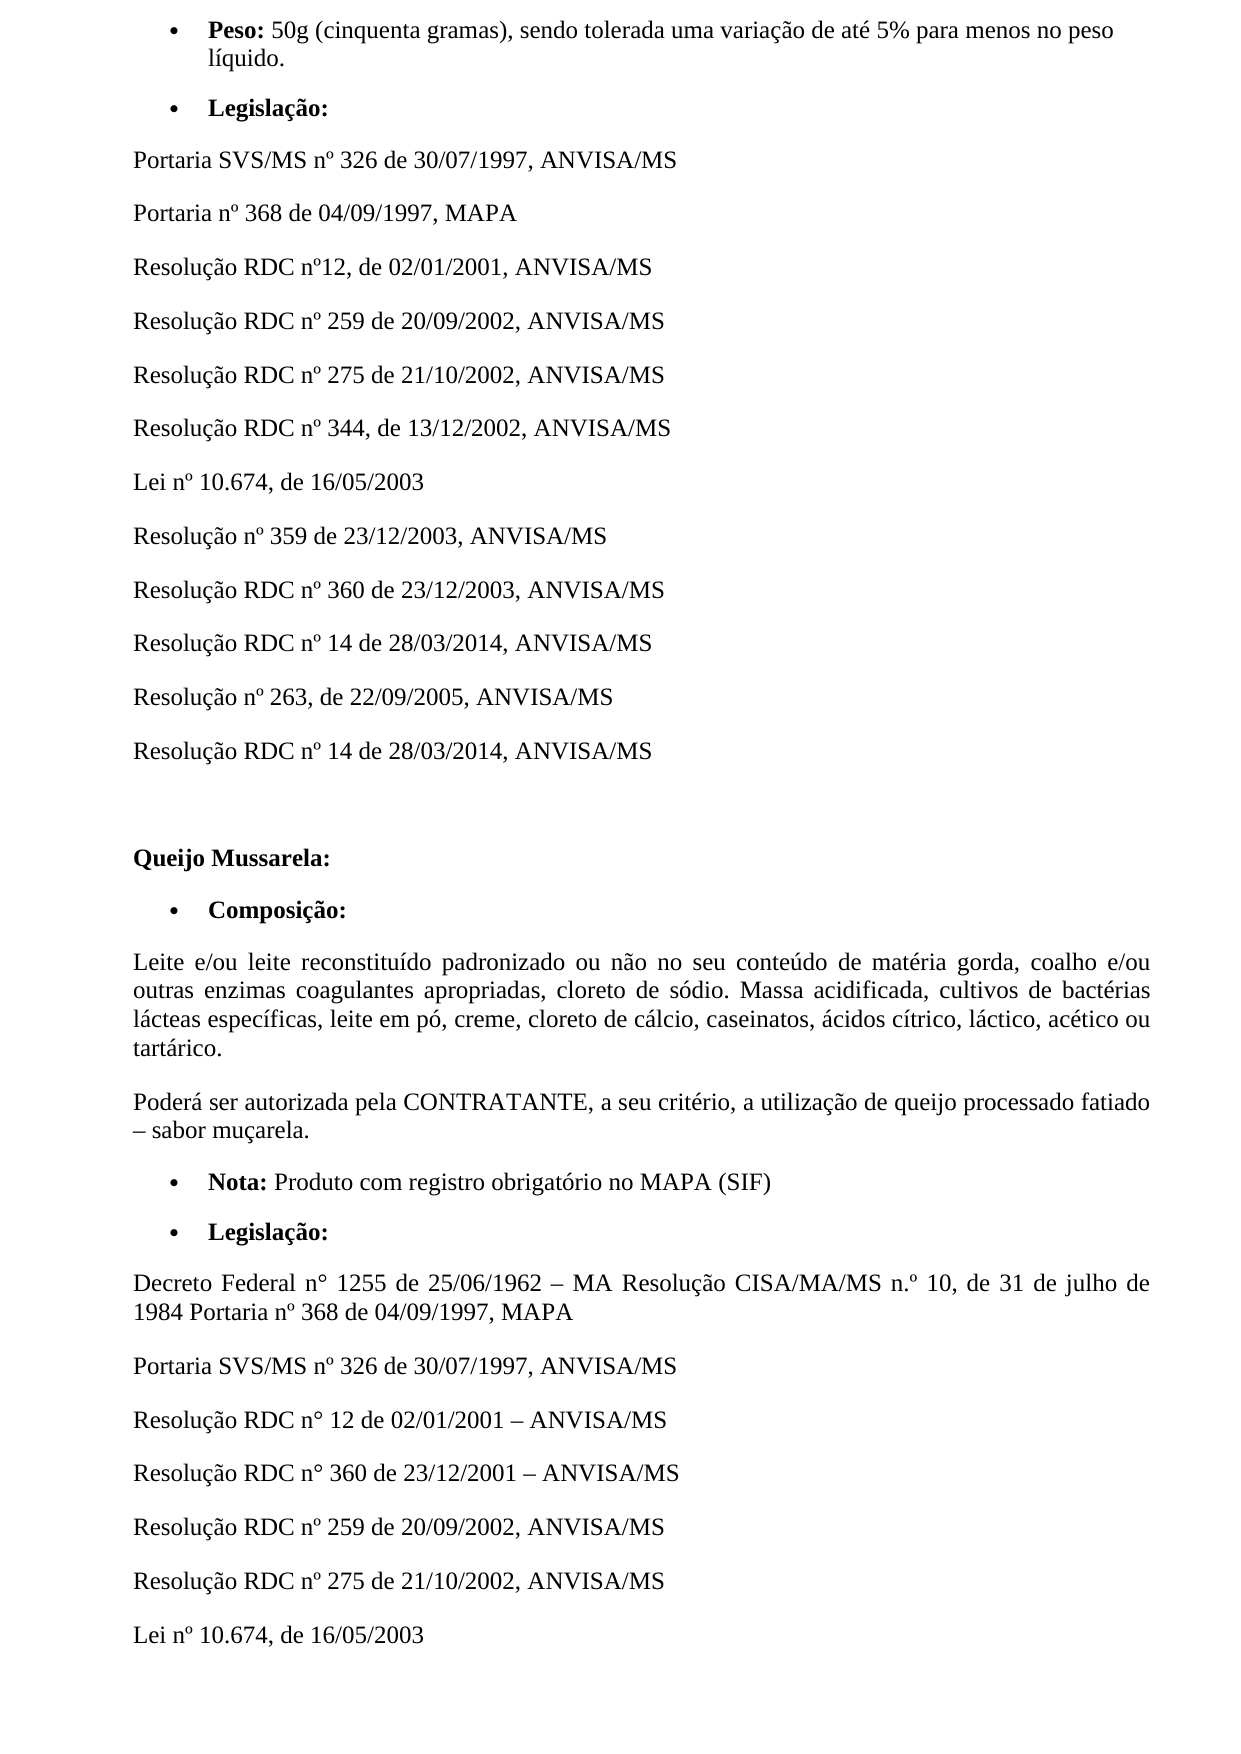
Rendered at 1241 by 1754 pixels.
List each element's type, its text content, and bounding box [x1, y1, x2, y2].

text Portaria SVS/MS nº 326 de 30/07/1997, ANVISA/MS [133, 1351, 1152, 1380]
text Resolução RDC nº 14 de 28/03/2014, ANVISA/MS [133, 736, 1152, 765]
text Resolução nº 359 de 23/12/2003, ANVISA/MS [133, 521, 1152, 550]
text Resolução RDC n° 12 de 02/01/2001 – ANVISA/MS [133, 1405, 1152, 1433]
text Resolução RDC nº12, de 02/01/2001, ANVISA/MS [133, 252, 1152, 281]
list Composição: [170, 895, 1152, 924]
text Lei nº 10.674, de 16/05/2003 [133, 1620, 1152, 1648]
text Resolução RDC nº 275 de 21/10/2002, ANVISA/MS [133, 1566, 1152, 1595]
text Resolução RDC nº 14 de 28/03/2014, ANVISA/MS [133, 628, 1152, 657]
text Leite e/ou leite reconstituído padronizado ou não no seu conteúdo de matéria gorda, coalho e/ou outras enzimas coagulantes apropriadas, cloreto de sódio. Massa acidificada, cultivos de bactérias lácteas específicas, leite em pó, creme, cloreto de cálcio, caseinatos, ácidos cítrico, láctico, acético ou tartárico. [133, 947, 1152, 1062]
text Poderá ser autorizada pela CONTRATANTE, a seu critério, a utilização de queijo processado fatiado – sabor muçarela. [133, 1087, 1152, 1144]
list Legislação: [170, 93, 1152, 122]
text Decreto Federal n° 1255 de 25/06/1962 – MA Resolução CISA/MA/MS n.º 10, de 31 de julho de 1984 Portaria nº 368 de 04/09/1997, MAPA [133, 1268, 1152, 1326]
list Peso: 50g (cinquenta gramas), sendo tolerada uma variação de até 5% para menos no peso líquido. [170, 15, 1152, 72]
text Queijo Mussarela: [133, 843, 1152, 872]
text Resolução RDC nº 344, de 13/12/2002, ANVISA/MS [133, 413, 1152, 442]
list Legislação: [170, 1217, 1152, 1246]
list Nota: Produto com registro obrigatório no MAPA (SIF) [170, 1167, 1152, 1196]
text Portaria SVS/MS nº 326 de 30/07/1997, ANVISA/MS [133, 145, 1152, 173]
text Resolução RDC nº 275 de 21/10/2002, ANVISA/MS [133, 360, 1152, 388]
text Lei nº 10.674, de 16/05/2003 [133, 467, 1152, 496]
text Resolução RDC nº 259 de 20/09/2002, ANVISA/MS [133, 1512, 1152, 1541]
text Resolução RDC nº 259 de 20/09/2002, ANVISA/MS [133, 306, 1152, 335]
text Resolução RDC nº 360 de 23/12/2003, ANVISA/MS [133, 575, 1152, 603]
text Resolução nº 263, de 22/09/2005, ANVISA/MS [133, 682, 1152, 711]
text Portaria nº 368 de 04/09/1997, MAPA [133, 198, 1152, 227]
text Resolução RDC n° 360 de 23/12/2001 – ANVISA/MS [133, 1458, 1152, 1487]
